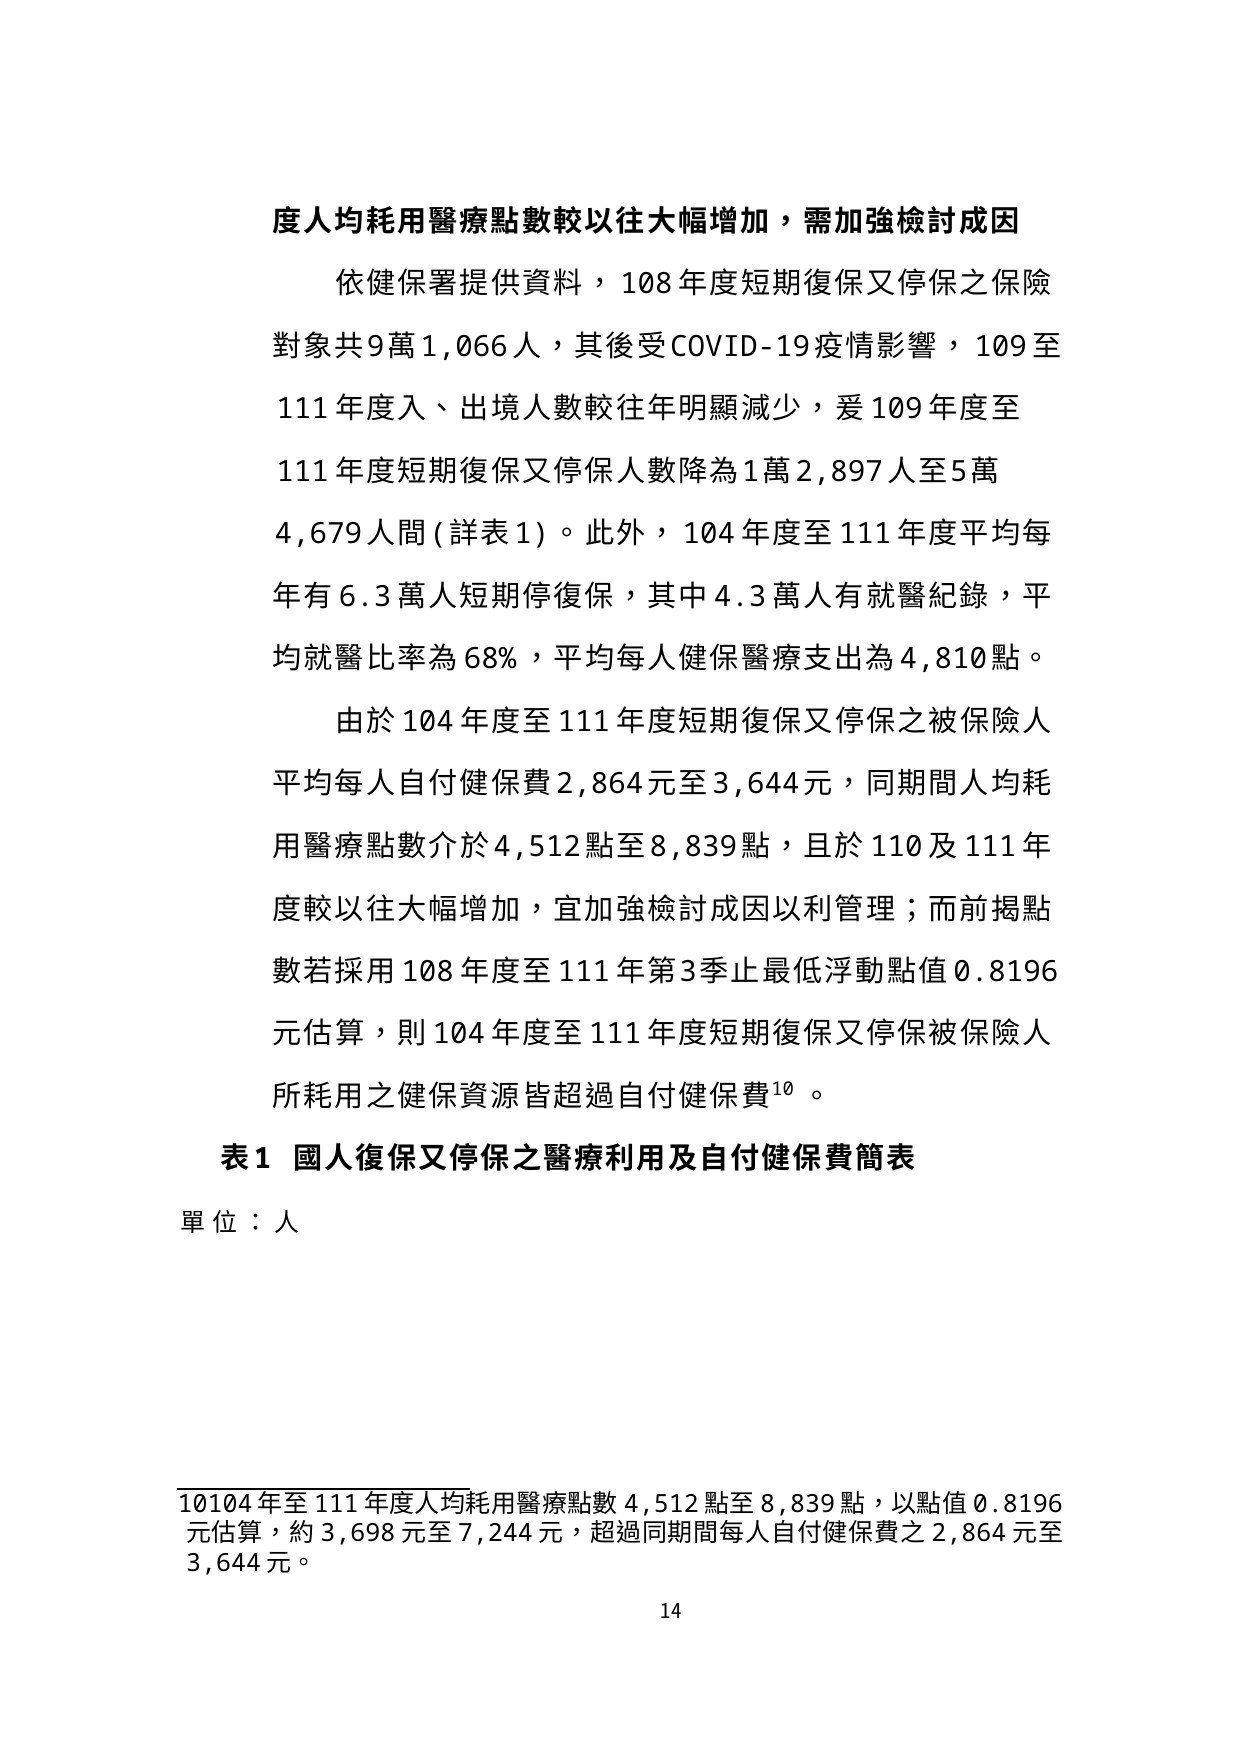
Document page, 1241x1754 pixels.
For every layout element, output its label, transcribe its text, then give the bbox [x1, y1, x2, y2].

text 104年至111年度人均耗用醫療點數4,512點至8,839點，以點值0.8196元估算，約3,698元至7,244元，超過同期間每人自付健保費之2,864元至3,644元。 [177, 1489, 1063, 1577]
text 度人均耗用醫療點數較以往大幅增加，需加強檢討成因 [236, 177, 1063, 240]
text 由於104年度至111年度短期復保又停保之被保險人平均每人自付健保費2,864元至3,644元，同期間人均耗用醫療點數介於4,512點至8,839點，且於110及111年度較以往大幅增加，宜加強檢討成因以利管理；而前揭點數若採用108年度至111年第3季止最低浮動點值0.8196元估算，則104年度至111年度短期復保又停保被保險人所耗用之健保資源皆超過自付健保費。 [266, 677, 1063, 1115]
text 表1 國人復保又停保之醫療利用及自付健保費簡表 單位：人 [148, 1115, 1063, 1240]
text 依健保署提供資料，108年度短期復保又停保之保險對象共9萬1,066人，其後受COVID-19疫情影響，109至111年度入、出境人數較往年明顯減少，爰109年度至111年度短期復保又停保人數降為1萬2,897人至5萬4,679人間(詳表1)。此外，104年度至111年度平均每年有6.3萬人短期停復保，其中4.3萬人有就醫紀錄，平均就醫比率為68%，平均每人健保醫療支出為4,810點。 [266, 240, 1063, 677]
